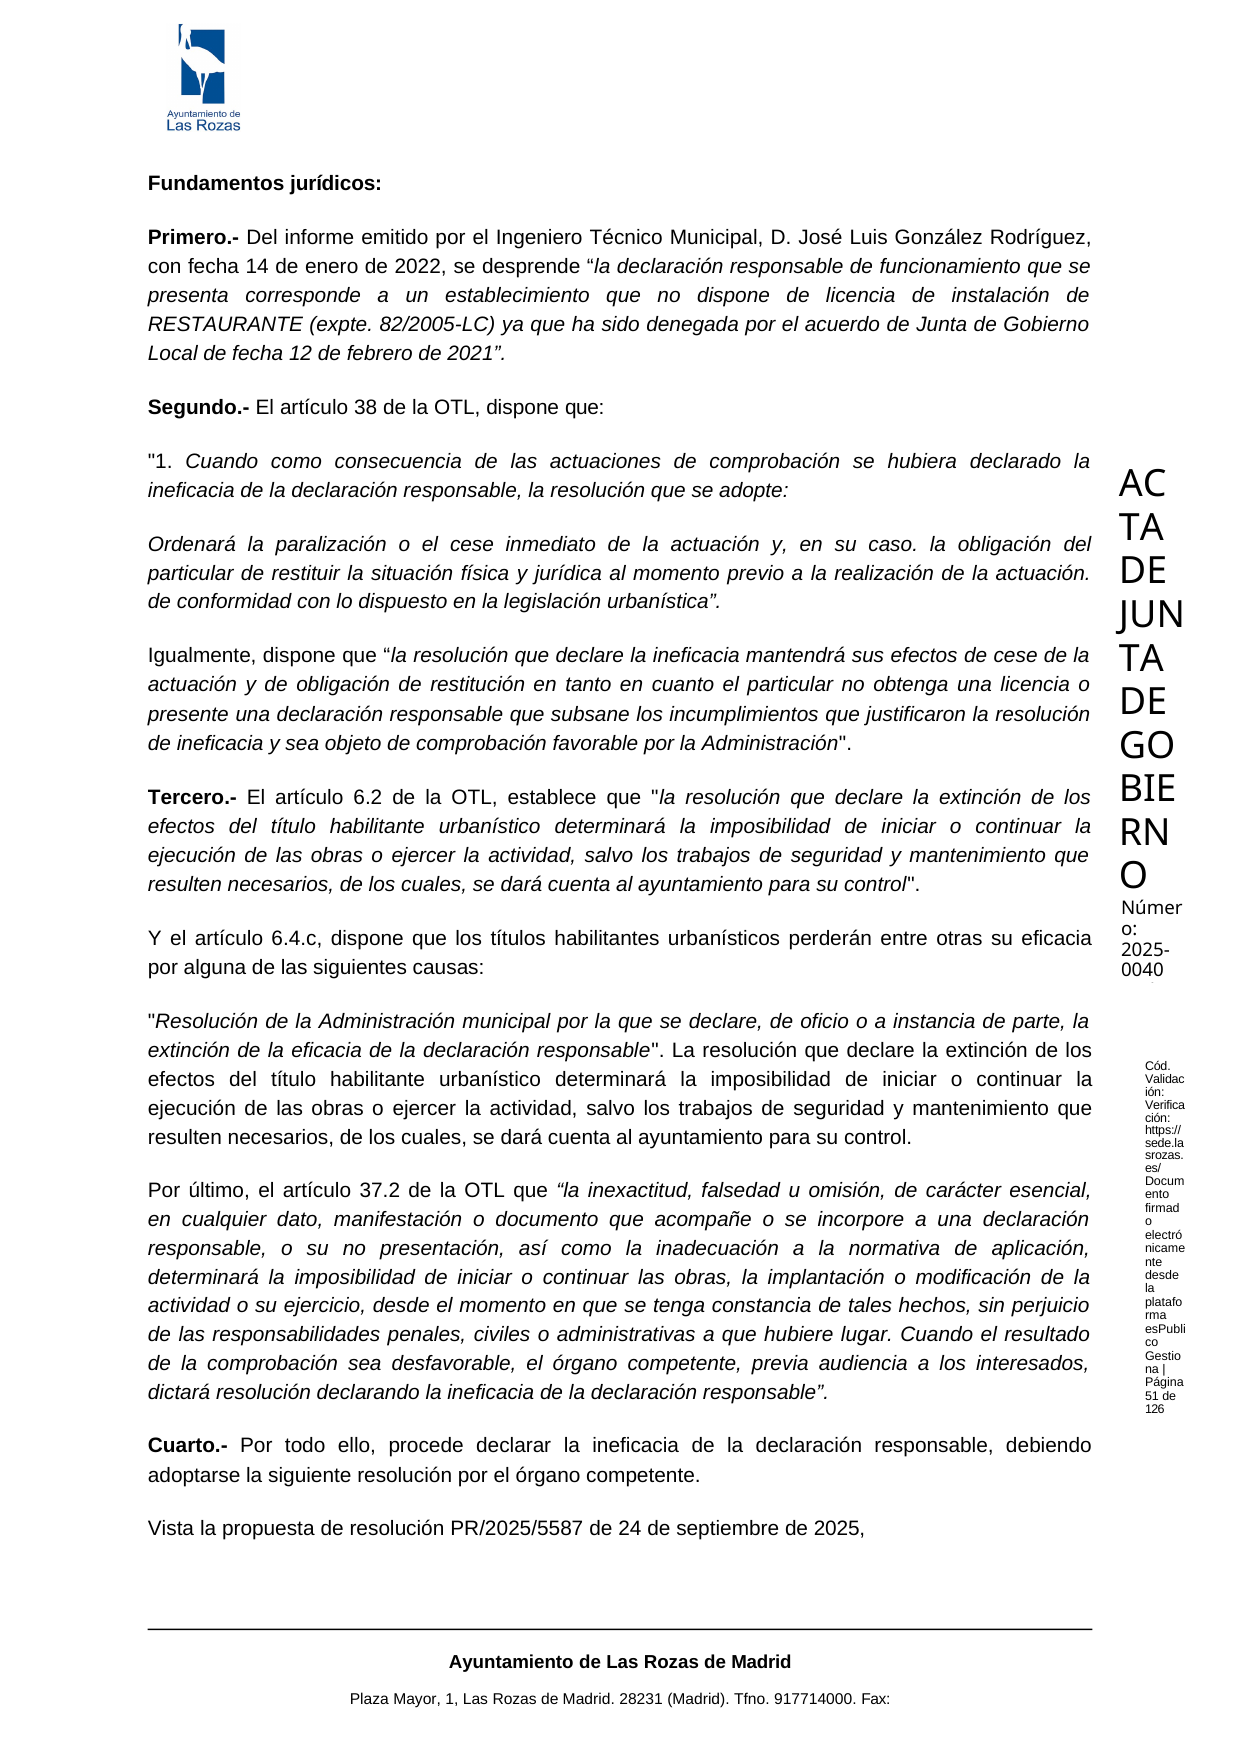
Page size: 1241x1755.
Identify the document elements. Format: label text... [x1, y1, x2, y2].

text Cód. Validación: [1145, 1059, 1186, 1099]
text [1143, 1058, 1186, 1602]
text Número: 2025-0040 Fecha: 06/10/2025 [1121, 897, 1185, 983]
text Igualmente, dispone que “la resolución que declare la ineficacia mantendrá sus efectos de cese de la actuación y de obligación de restitución en tanto en cuanto el particular no obtenga una licencia o presente una declaración responsable que subsane los incumplimientos que justificaron la resolución de ineficacia y sea objeto de comprobación favorable por la Administración". [148, 643, 1093, 754]
text Ordenará la paralización o el cese inmediato de la actuación y, en su caso. la obligación del particular de restituir la situación física y jurídica al momento previo a la realización de la actuación. de conformidad con lo dispuesto en la legislación urbanística”. [148, 532, 1093, 613]
text Documento firmado electrónicamente desde la plataforma esPublico Gestiona | Página 51 de 126 [1145, 1174, 1186, 1416]
text Verificación: https://sede.lasrozas.es/ [1145, 1099, 1186, 1174]
text Por último, el artículo 37.2 de la OTL que “la inexactitud, falsedad u omisión, de carácter esencial, en cualquier dato, manifestación o documento que acompañe o se incorpore a una declaración responsable, o su no presentación, así como la inadecuación a la normativa de aplicación, determinará la imposibilidad de iniciar o continuar las obras, la implantación o modificación de la actividad o su ejercicio, desde el momento en que se tenga constancia de tales hechos, sin perjuicio de las responsabilidades penales, civiles o administrativas a que hubiere lugar. Cuando el resultado de la comprobación sea desfavorable, el órgano competente, previa audiencia a los interesados, dictará resolución declarando la ineficacia de la declaración responsable”. [148, 1178, 1093, 1403]
text Tercero.- El artículo 6.2 de la OTL, establece que "la resolución que declare la extinción de los efectos del título habilitante urbanístico determinará la imposibilidad de iniciar o continuar la ejecución de las obras o ejercer la actividad, salvo los trabajos de seguridad y mantenimiento que resulten necesarios, de los cuales, se dará cuenta al ayuntamiento para su control". [148, 785, 1093, 896]
text Cuarto.- Por todo ello, procede declarar la ineficacia de la declaración responsable, debiendo adoptarse la siguiente resolución por el órgano competente. [148, 1433, 1093, 1486]
text "Resolución de la Administración municipal por la que se declare, de oficio o a instancia de parte, la extinción de la eficacia de la declaración responsable". La resolución que declare la extinción de los efectos del título habilitante urbanístico determinará la imposibilidad de iniciar o continuar la ejecución de las obras o ejercer la actividad, salvo los trabajos de seguridad y mantenimiento que resulten necesarios, de los cuales, se dará cuenta al ayuntamiento para su control. [148, 1009, 1093, 1148]
text Y el artículo 6.4.c, dispone que los títulos habilitantes urbanísticos perderán entre otras su eficacia por alguna de las siguientes causas: [148, 926, 1093, 979]
text "1. Cuando como consecuencia de las actuaciones de comprobación se hubiera declarado la ineficacia de la declaración responsable, la resolución que se adopte: [148, 449, 1093, 502]
text Vista la propuesta de resolución PR/2025/5587 de 24 de septiembre de 2025, [148, 1516, 1143, 1540]
subtitle Fundamentos jurídicos: [148, 171, 1182, 195]
text ACTA DE JUNTA DE GOBIERNO [1119, 462, 1185, 897]
text Segundo.- El artículo 38 de la OTL, dispone que: [148, 394, 1182, 418]
text Primero.- Del informe emitido por el Ingeniero Técnico Municipal, D. José Luis González Rodríguez, con fecha 14 de enero de 2022, se desprende “la declaración responsable de funcionamiento que se presenta corresponde a un establecimiento que no dispone de licencia de instalación de RESTAURANTE (expte. 82/2005-LC) ya que ha sido denegada por el acuerdo de Junta de Gobierno Local de fecha 12 de febrero de 2021”. [148, 225, 1093, 365]
